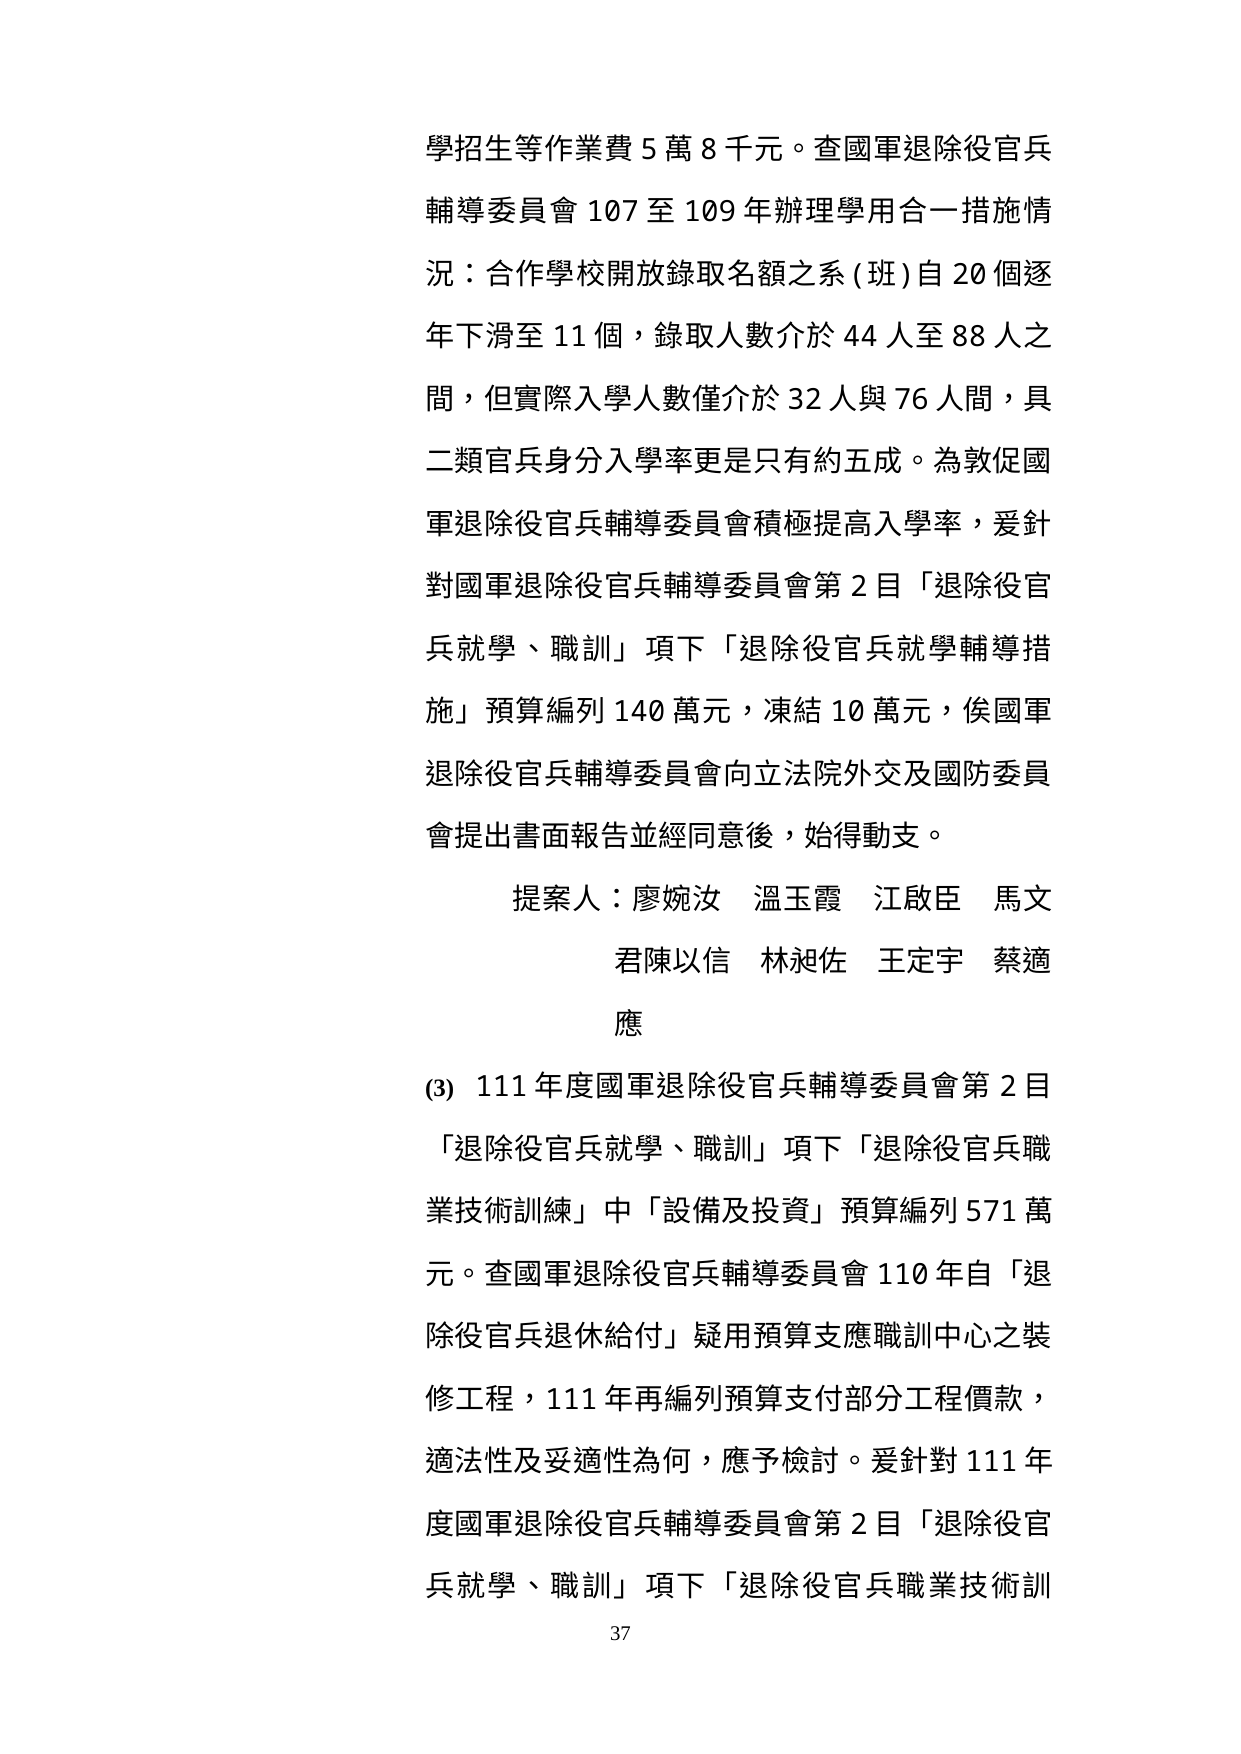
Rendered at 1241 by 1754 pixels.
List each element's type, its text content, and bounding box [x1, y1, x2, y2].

list 111年度國軍退除役官兵輔導委員會第2目「退除役官兵就學、職訓」項下「退除役官兵職業技術訓練」中「設備及投資」預算編列571萬元。查國軍退除役官兵輔導委員會110年自「退除役官兵退休給付」疑用預算支應職訓中心之裝修工程，111年再編列預算支付部分工程價款，適法性及妥適性為何，應予檢討。爰針對111年度國軍退除役官兵輔導委員會第2目「退除役官兵就學、職訓」項下「退除役官兵職業技術訓 [425, 1042, 1053, 1605]
text 提案人：廖婉汝 溫玉霞 江啟臣 馬文君陳以信 林昶佐 王定宇 蔡適應 [512, 855, 1053, 1042]
list 學招生等作業費5萬8千元。查國軍退除役官兵輔導委員會107至109年辦理學用合一措施情況：合作學校開放錄取名額之系(班)自20個逐年下滑至11個，錄取人數介於44人至88人之間，但實際入學人數僅介於32人與76人間，具二類官兵身分入學率更是只有約五成。為敦促國軍退除役官兵輔導委員會積極提高入學率，爰針對國軍退除役官兵輔導委員會第2目「退除役官兵就學、職訓」項下「退除役官兵就學輔導措施」預算編列140萬元，凍結10萬元，俟國軍退除役官兵輔導委員會向立法院外交及國防委員會提出書面報告並經同意後，始得動支。 [425, 105, 1053, 855]
